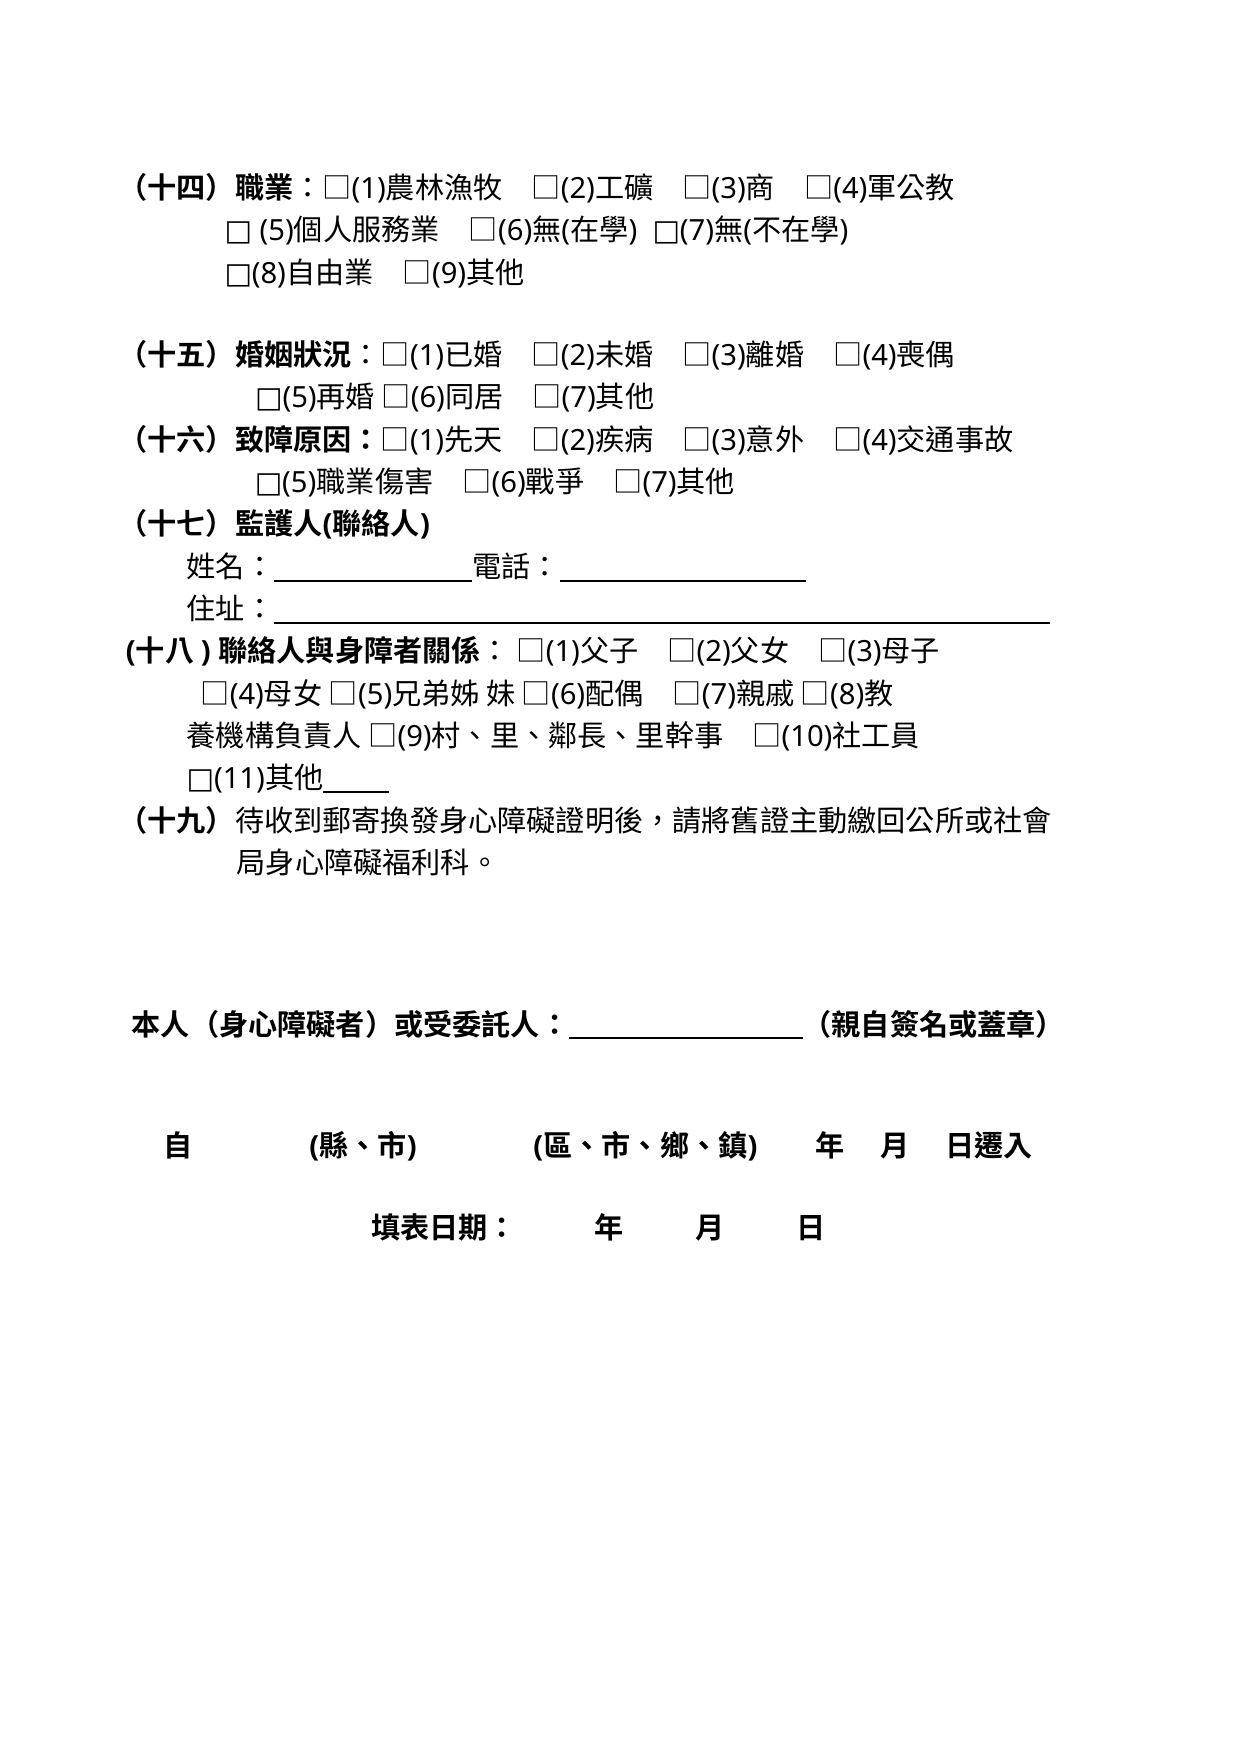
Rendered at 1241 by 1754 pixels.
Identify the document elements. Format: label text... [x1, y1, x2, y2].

text (十八 ) 聯絡人與身障者關係： □(1)父子 □(2)父女 □(3)母子 [118, 628, 1078, 670]
text □(4)母女 □(5)兄弟姊 妹 □(6)配偶 □(7)親戚 □(8)教 [118, 670, 1078, 713]
text 本人（身心障礙者）或受委託人： （親自簽名或蓋章） [118, 1001, 1078, 1043]
text □ (5)個人服務業 □(6)無(在學) □(7)無(不在學) [118, 207, 1078, 249]
text 住址： [118, 586, 1078, 628]
text □(5)職業傷害 □(6)戰爭 □(7)其他 [118, 458, 1078, 501]
text 填表日期： 年 月 日 [118, 1205, 1078, 1247]
text （十六）致障原因：□(1)先天 □(2)疾病 □(3)意外 □(4)交通事故 [118, 416, 1078, 458]
text □(5)再婚 □(6)同居 □(7)其他 [118, 374, 1078, 416]
text （十四）職業：□(1)農林漁牧 □(2)工礦 □(3)商 □(4)軍公教 [118, 164, 1078, 207]
text （十九）待收到郵寄換發身心障礙證明後，請將舊證主動繳回公所或社會局身心障礙福利科。 [118, 797, 1078, 882]
text 姓名： 電話： [118, 543, 1078, 586]
text （十七）監護人(聯絡人) [118, 501, 1078, 543]
text 養機構負責人 □(9)村、里、鄰長、里幹事 □(10)社工員 [118, 713, 1078, 755]
text 自 (縣、市) (區、市、鄉、鎮) 年 月 日遷入 [118, 1123, 1078, 1205]
text □(11)其他 [118, 755, 1078, 797]
text □(8)自由業 □(9)其他 [118, 249, 1078, 292]
text （十五）婚姻狀況：□(1)已婚 □(2)未婚 □(3)離婚 □(4)喪偶 [118, 331, 1078, 374]
